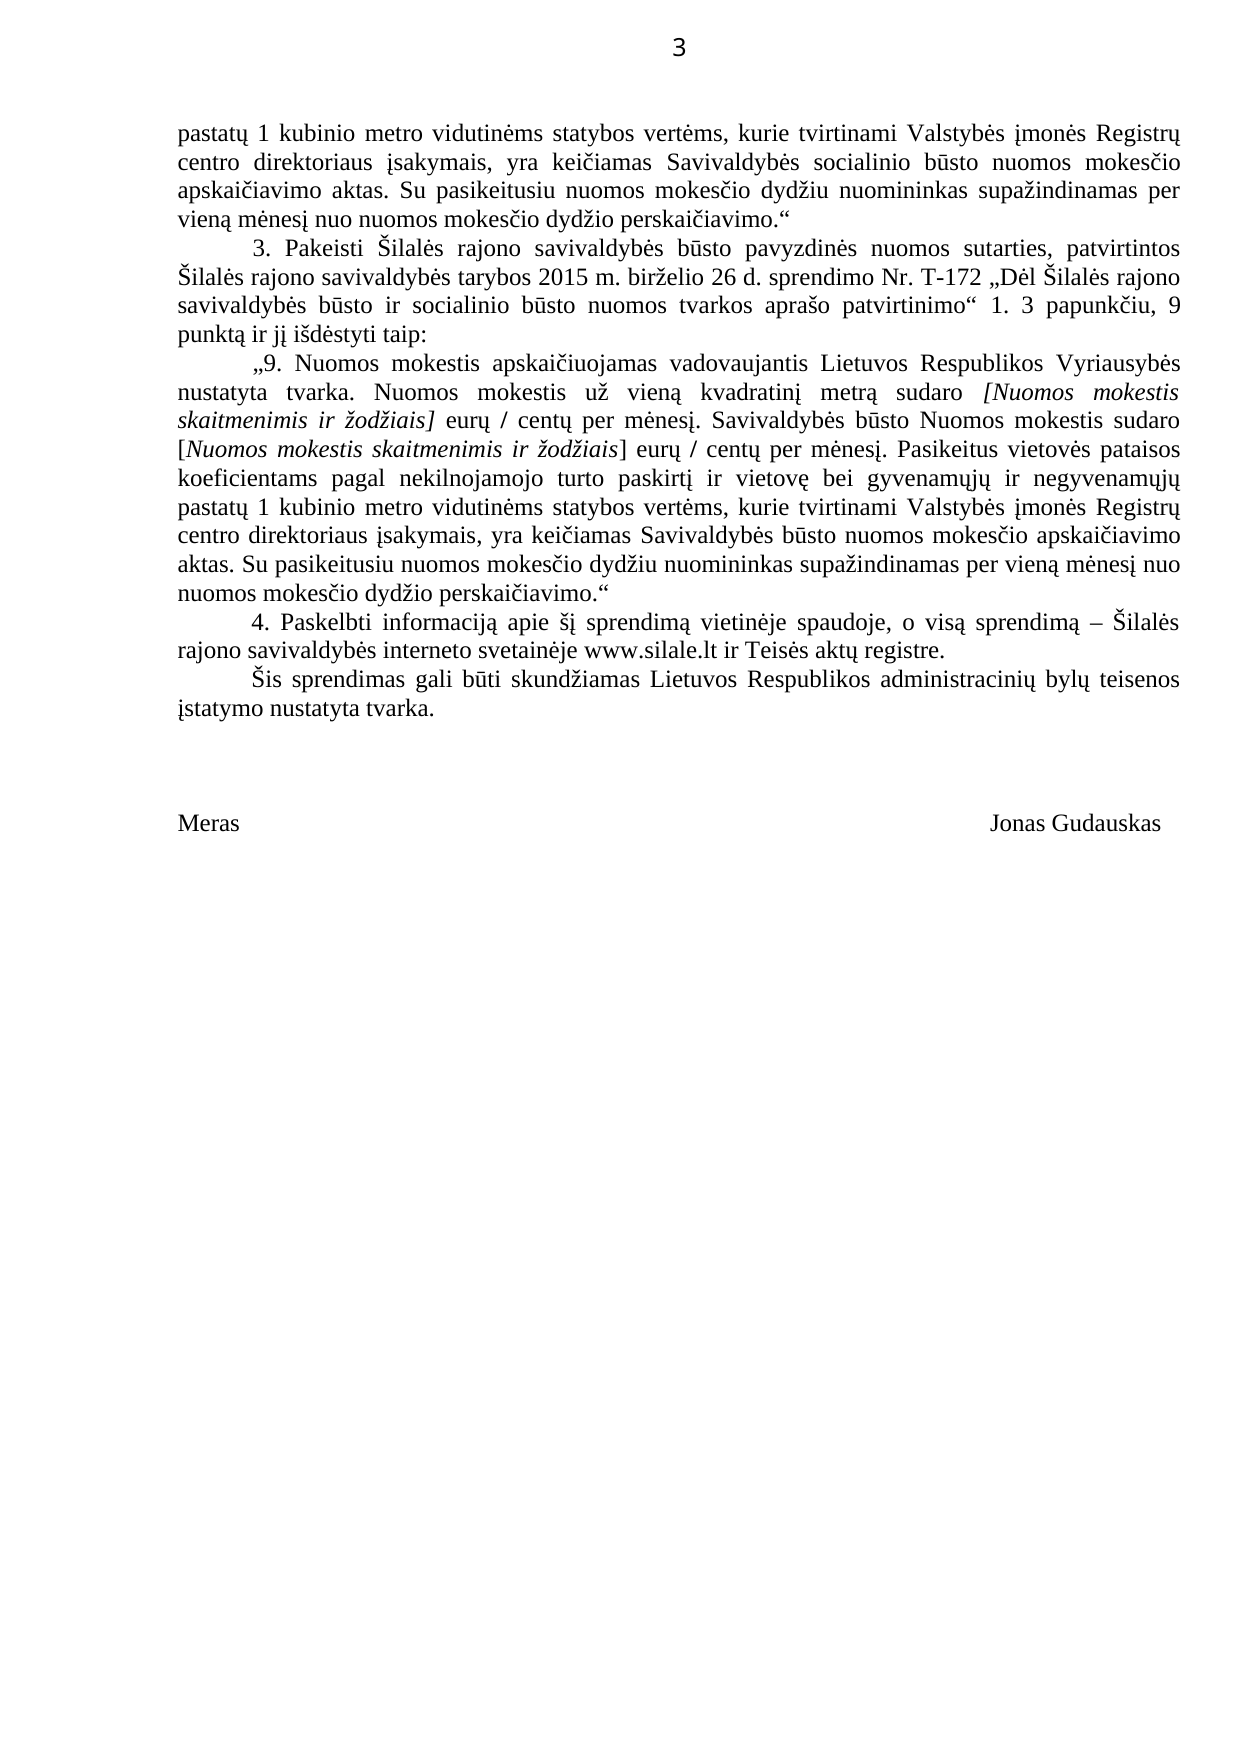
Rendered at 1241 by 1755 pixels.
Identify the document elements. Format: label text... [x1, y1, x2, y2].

text 4. Paskelbti informaciją apie šį sprendimą vietinėje spaudoje, o visą sprendimą – Šilalės rajono savivaldybės interneto svetainėje www.silale.lt ir Teisės aktų registre. [177, 607, 1181, 664]
text Meras Jonas Gudauskas [177, 808, 1181, 837]
text pastatų 1 kubinio metro vidutinėms statybos vertėms, kurie tvirtinami Valstybės įmonės Registrų centro direktoriaus įsakymais, yra keičiamas Savivaldybės socialinio būsto nuomos mokesčio apskaičiavimo aktas. Su pasikeitusiu nuomos mokesčio dydžiu nuomininkas supažindinamas per vieną mėnesį nuo nuomos mokesčio dydžio perskaičiavimo.“ [177, 118, 1181, 233]
text „9. Nuomos mokestis apskaičiuojamas vadovaujantis Lietuvos Respublikos Vyriausybės nustatyta tvarka. Nuomos mokestis už vieną kvadratinį metrą sudaro [Nuomos mokestis skaitmenimis ir žodžiais] eurų / centų per mėnesį. Savivaldybės būsto Nuomos mokestis sudaro [Nuomos mokestis skaitmenimis ir žodžiais] eurų / centų per mėnesį. Pasikeitus vietovės pataisos koeficientams pagal nekilnojamojo turto paskirtį ir vietovę bei gyvenamųjų ir negyvenamųjų pastatų 1 kubinio metro vidutinėms statybos vertėms, kurie tvirtinami Valstybės įmonės Registrų centro direktoriaus įsakymais, yra keičiamas Savivaldybės būsto nuomos mokesčio apskaičiavimo aktas. Su pasikeitusiu nuomos mokesčio dydžiu nuomininkas supažindinamas per vieną mėnesį nuo nuomos mokesčio dydžio perskaičiavimo.“ [177, 348, 1181, 607]
text 3. Pakeisti Šilalės rajono savivaldybės būsto pavyzdinės nuomos sutarties, patvirtintos Šilalės rajono savivaldybės tarybos 2015 m. birželio 26 d. sprendimo Nr. T-172 „Dėl Šilalės rajono savivaldybės būsto ir socialinio būsto nuomos tvarkos aprašo patvirtinimo“ 1. 3 papunkčiu, 9 punktą ir jį išdėstyti taip: [177, 233, 1181, 348]
text Šis sprendimas gali būti skundžiamas Lietuvos Respublikos administracinių bylų teisenos įstatymo nustatyta tvarka. [177, 664, 1181, 722]
